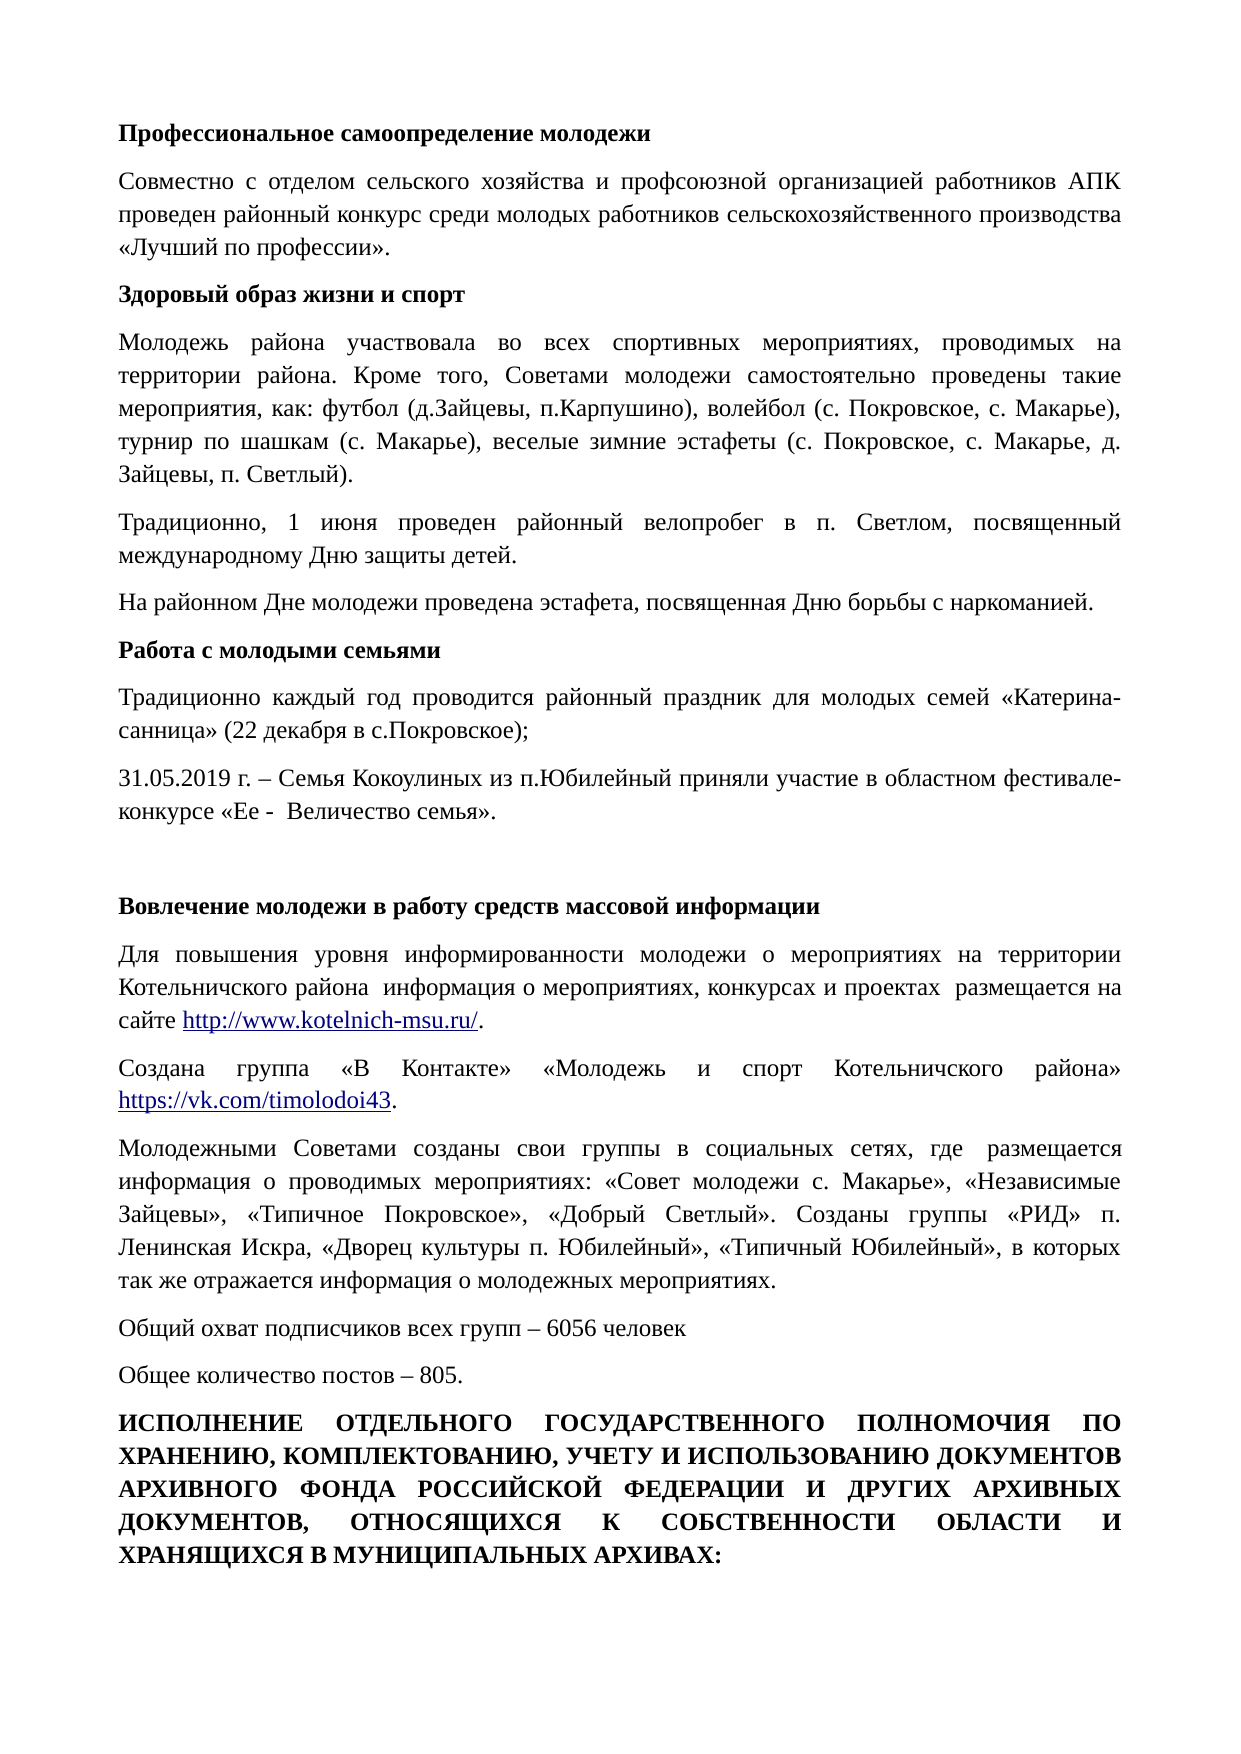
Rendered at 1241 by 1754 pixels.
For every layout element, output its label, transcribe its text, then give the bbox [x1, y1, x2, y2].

text Для повышения уровня информированности молодежи о мероприятиях на территории Котельничского района информация о мероприятиях, конкурсах и проектах размещается на сайте http://www.kotelnich-msu.ru/. [118, 939, 1122, 1034]
text Совместно с отделом сельского хозяйства и профсоюзной организацией работников АПК проведен районный конкурс среди молодых работников сельскохозяйственного производства «Лучший по профессии». [118, 166, 1122, 261]
text Здоровый образ жизни и спорт [118, 279, 1122, 308]
text На районном Дне молодежи проведена эстафета, посвященная Дню борьбы с наркоманией. [118, 587, 1122, 616]
text Общий охват подписчиков всех групп – 6056 человек [118, 1313, 1122, 1342]
text Традиционно, 1 июня проведен районный велопробег в п. Светлом, посвященный международному Дню защиты детей. [118, 507, 1122, 568]
text Общее количество постов – 805. [118, 1361, 1122, 1389]
text Работа с молодыми семьями [118, 635, 1122, 664]
text Профессиональное самоопределение молодежи [118, 118, 1122, 147]
text Традиционно каждый год проводится районный праздник для молодых семей «Катерина-санница» (22 декабря в с.Покровское); [118, 682, 1122, 744]
text 31.05.2019 г. – Семья Кокоулиных из п.Юбилейный приняли участие в областном фестивале-конкурсе «Ее - Величество семья». [118, 763, 1122, 825]
text ИСПОЛНЕНИЕ ОТДЕЛЬНОГО ГОСУДАРСТВЕННОГО ПОЛНОМОЧИЯ ПО ХРАНЕНИЮ, КОМПЛЕКТОВАНИЮ, УЧЕТУ И ИСПОЛЬЗОВАНИЮ ДОКУМЕНТОВ АРХИВНОГО ФОНДА РОССИЙСКОЙ ФЕДЕРАЦИИ И ДРУГИХ АРХИВНЫХ ДОКУМЕНТОВ, ОТНОСЯЩИХСЯ К СОБСТВЕННОСТИ ОБЛАСТИ И ХРАНЯЩИХСЯ В МУНИЦИПАЛЬНЫХ АРХИВАХ: [118, 1408, 1122, 1569]
text Создана группа «В Контакте» «Молодежь и спорт Котельничского района» https://vk.com/timolodoi43. [118, 1053, 1122, 1114]
text Вовлечение молодежи в работу средств массовой информации [118, 891, 1122, 920]
text Молодежными Советами созданы свои группы в социальных сетях, где размещается информация о проводимых мероприятиях: «Совет молодежи с. Макарье», «Независимые Зайцевы», «Типичное Покровское», «Добрый Светлый». Созданы группы «РИД» п. Ленинская Искра, «Дворец культуры п. Юбилейный», «Типичный Юбилейный», в которых так же отражается информация о молодежных мероприятиях. [118, 1133, 1122, 1294]
text Молодежь района участвовала во всех спортивных мероприятиях, проводимых на территории района. Кроме того, Советами молодежи самостоятельно проведены такие мероприятия, как: футбол (д.Зайцевы, п.Карпушино), волейбол (с. Покровское, с. Макарье), турнир по шашкам (с. Макарье), веселые зимние эстафеты (с. Покровское, с. Макарье, д. Зайцевы, п. Светлый). [118, 327, 1122, 488]
